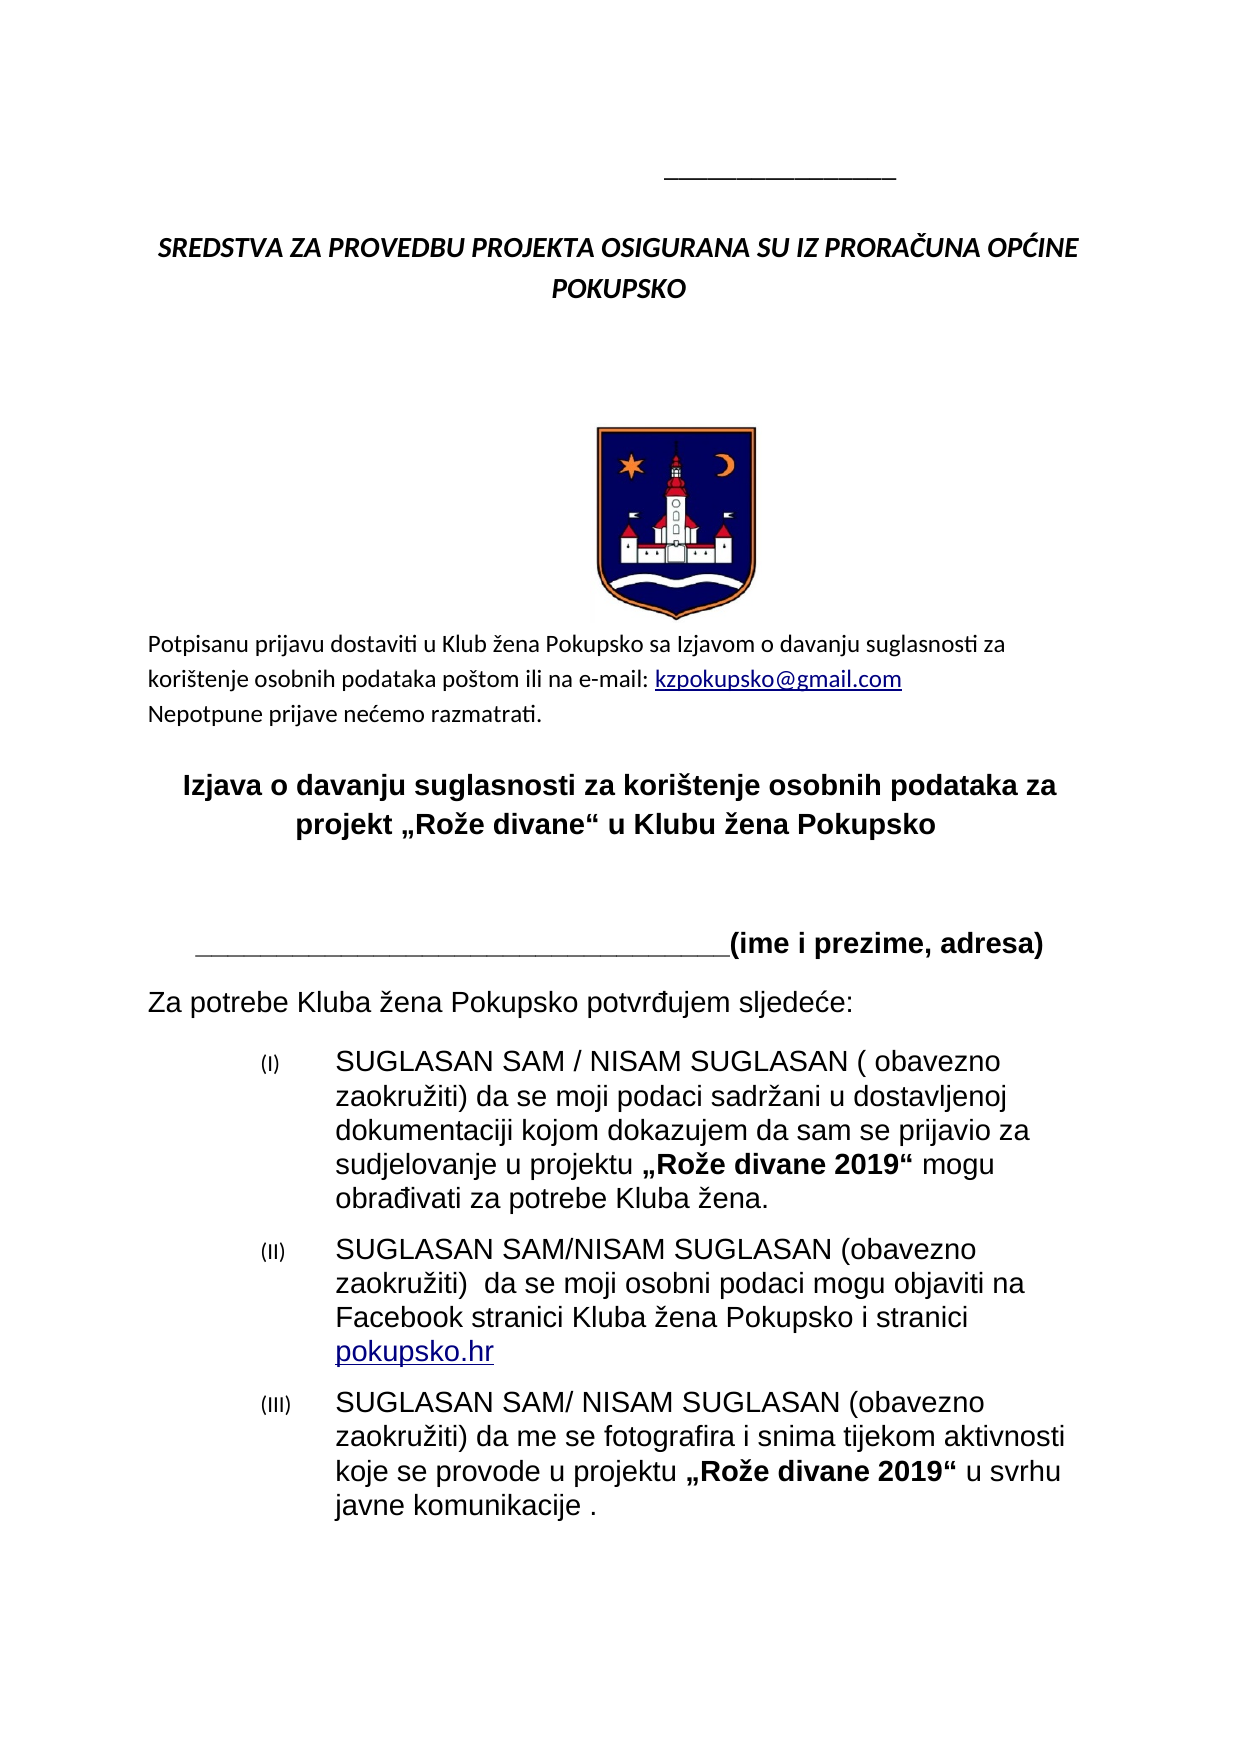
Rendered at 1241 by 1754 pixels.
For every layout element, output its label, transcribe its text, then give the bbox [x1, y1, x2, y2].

text Nepotpune prijave nećemo razmatrati. [148, 698, 1093, 729]
text ________________ [148, 148, 1093, 183]
text Potpisanu prijavu dostaviti u Klub žena Pokupsko sa Izjavom o davanju suglasnosti za korištenje osobnih podataka poštom ili na e-mail: kzpokupsko@gmail.com [148, 628, 1093, 694]
text Za potrebe Kluba žena Pokupsko potvrđujem sljedeće: [148, 985, 1093, 1018]
text SREDSTVA ZA PROVEDBU PROJEKTA OSIGURANA SU IZ PRORAČUNA OPĆINE POKUPSKO [148, 229, 1093, 306]
list SUGLASAN SAM / NISAM SUGLASAN ( obavezno zaokružiti) da se moji podaci sadržani u dostavljenoj dokumentaciji kojom dokazujem da sam se prijavio za sudjelovanje u projektu „Rože divane 2019“ mogu obrađivati za potrebe Kluba žena. [260, 1044, 1093, 1214]
text Izjava o davanju suglasnosti za korištenje osobnih podataka za projekt „Rože divane“ u Klubu žena Pokupsko [148, 768, 1093, 840]
text _________________________________(ime i prezime, adresa) [148, 926, 1093, 959]
list SUGLASAN SAM/NISAM SUGLASAN (obavezno zaokružiti) da se moji osobni podaci mogu objaviti na Facebook stranici Kluba žena Pokupsko i stranici pokupsko.hr [260, 1232, 1093, 1368]
list SUGLASAN SAM/ NISAM SUGLASAN (obavezno zaokružiti) da me se fotografira i snima tijekom aktivnosti koje se provode u projektu „Rože divane 2019“ u svrhu javne komunikacije . [260, 1385, 1093, 1521]
